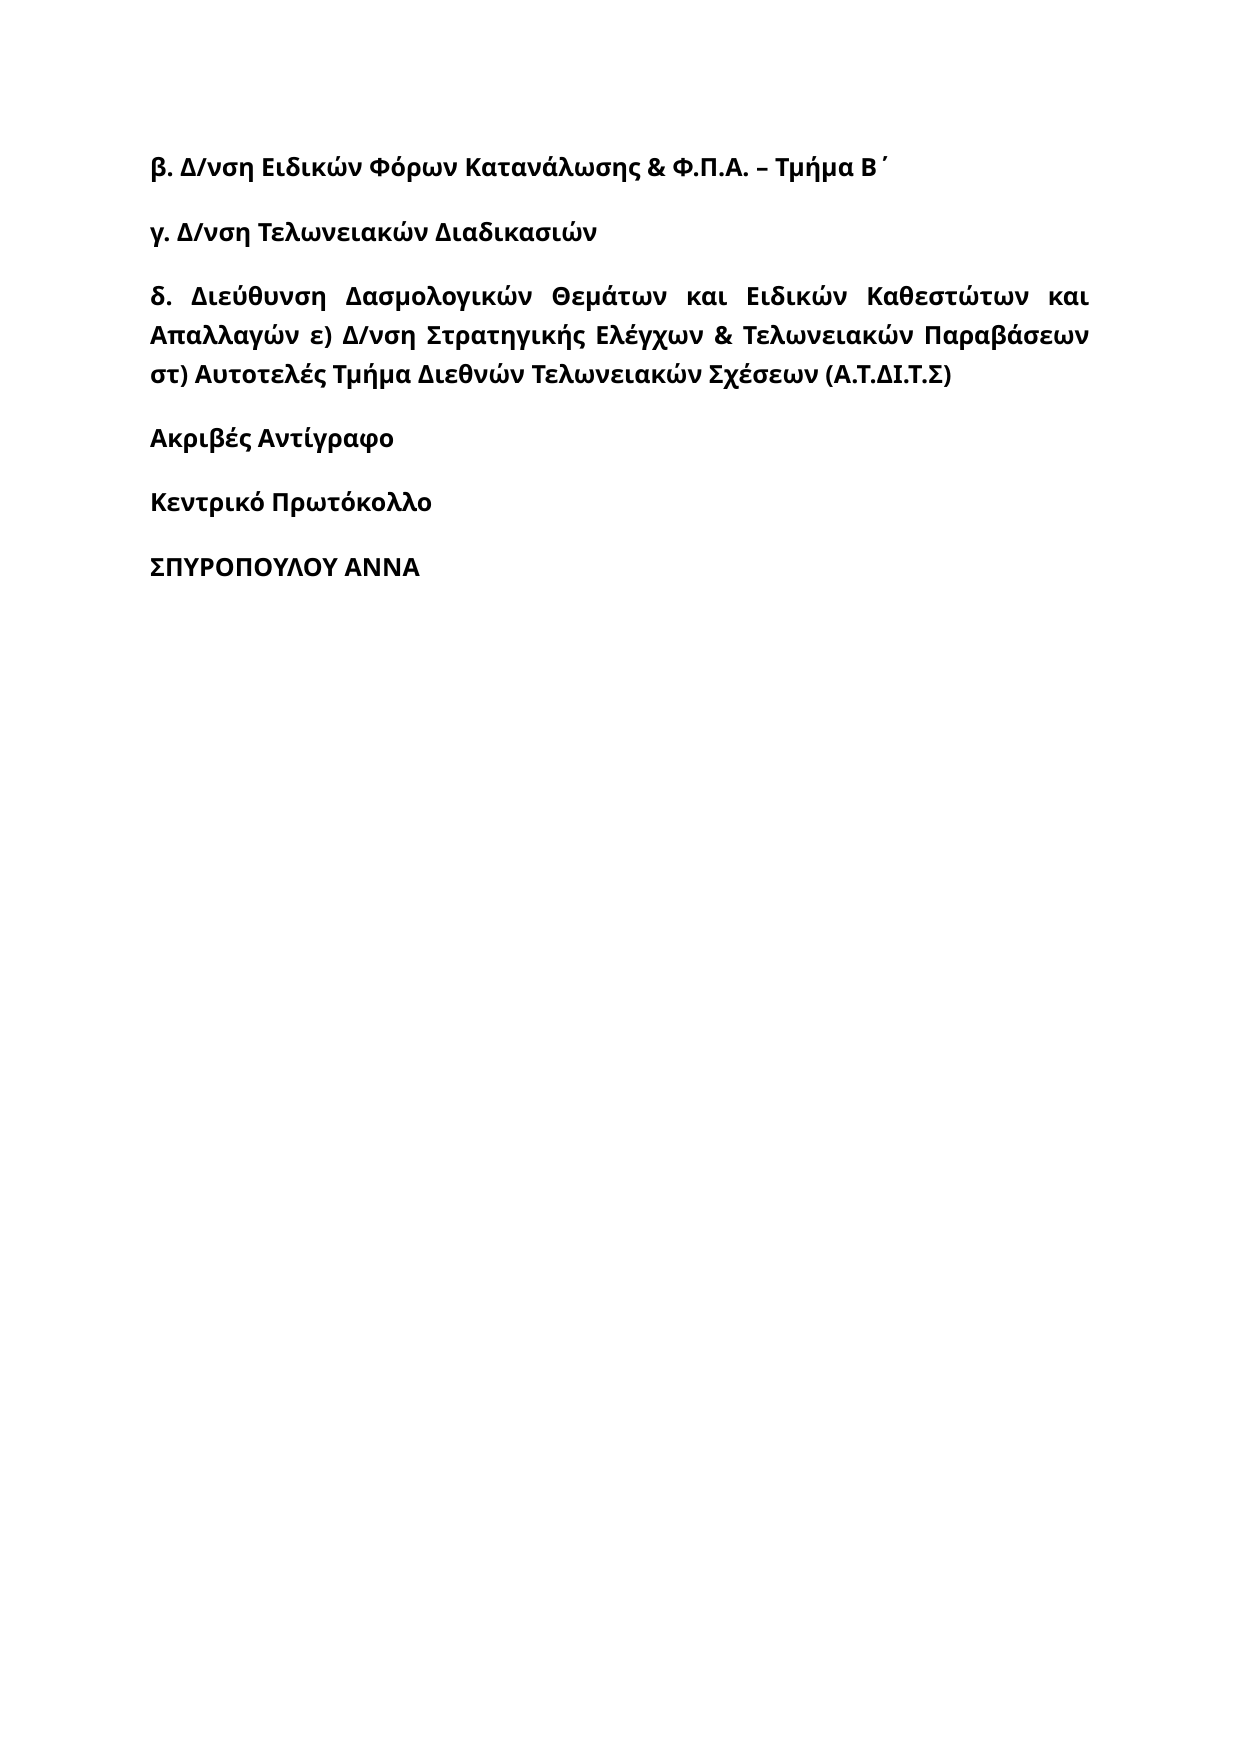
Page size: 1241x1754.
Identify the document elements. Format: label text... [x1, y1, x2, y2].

text γ. Δ/νση Τελωνειακών Διαδικασιών [150, 214, 1090, 248]
text Ακριβές Αντίγραφο [150, 421, 1090, 455]
text ΣΠΥΡΟΠΟΥΛΟΥ ΑΝΝΑ [150, 549, 1090, 583]
text Κεντρικό Πρωτόκολλο [150, 485, 1090, 519]
text δ. Διεύθυνση Δασμολογικών Θεμάτων και Ειδικών Καθεστώτων και Απαλλαγών ε) Δ/νση Στρατηγικής Ελέγχων & Τελωνειακών Παραβάσεων στ) Αυτοτελές Τμήμα Διεθνών Τελωνειακών Σχέσεων (Α.Τ.ΔΙ.Τ.Σ) [150, 278, 1090, 391]
text β. Δ/νση Ειδικών Φόρων Κατανάλωσης & Φ.Π.Α. – Τμήμα Β΄ [150, 150, 1090, 184]
